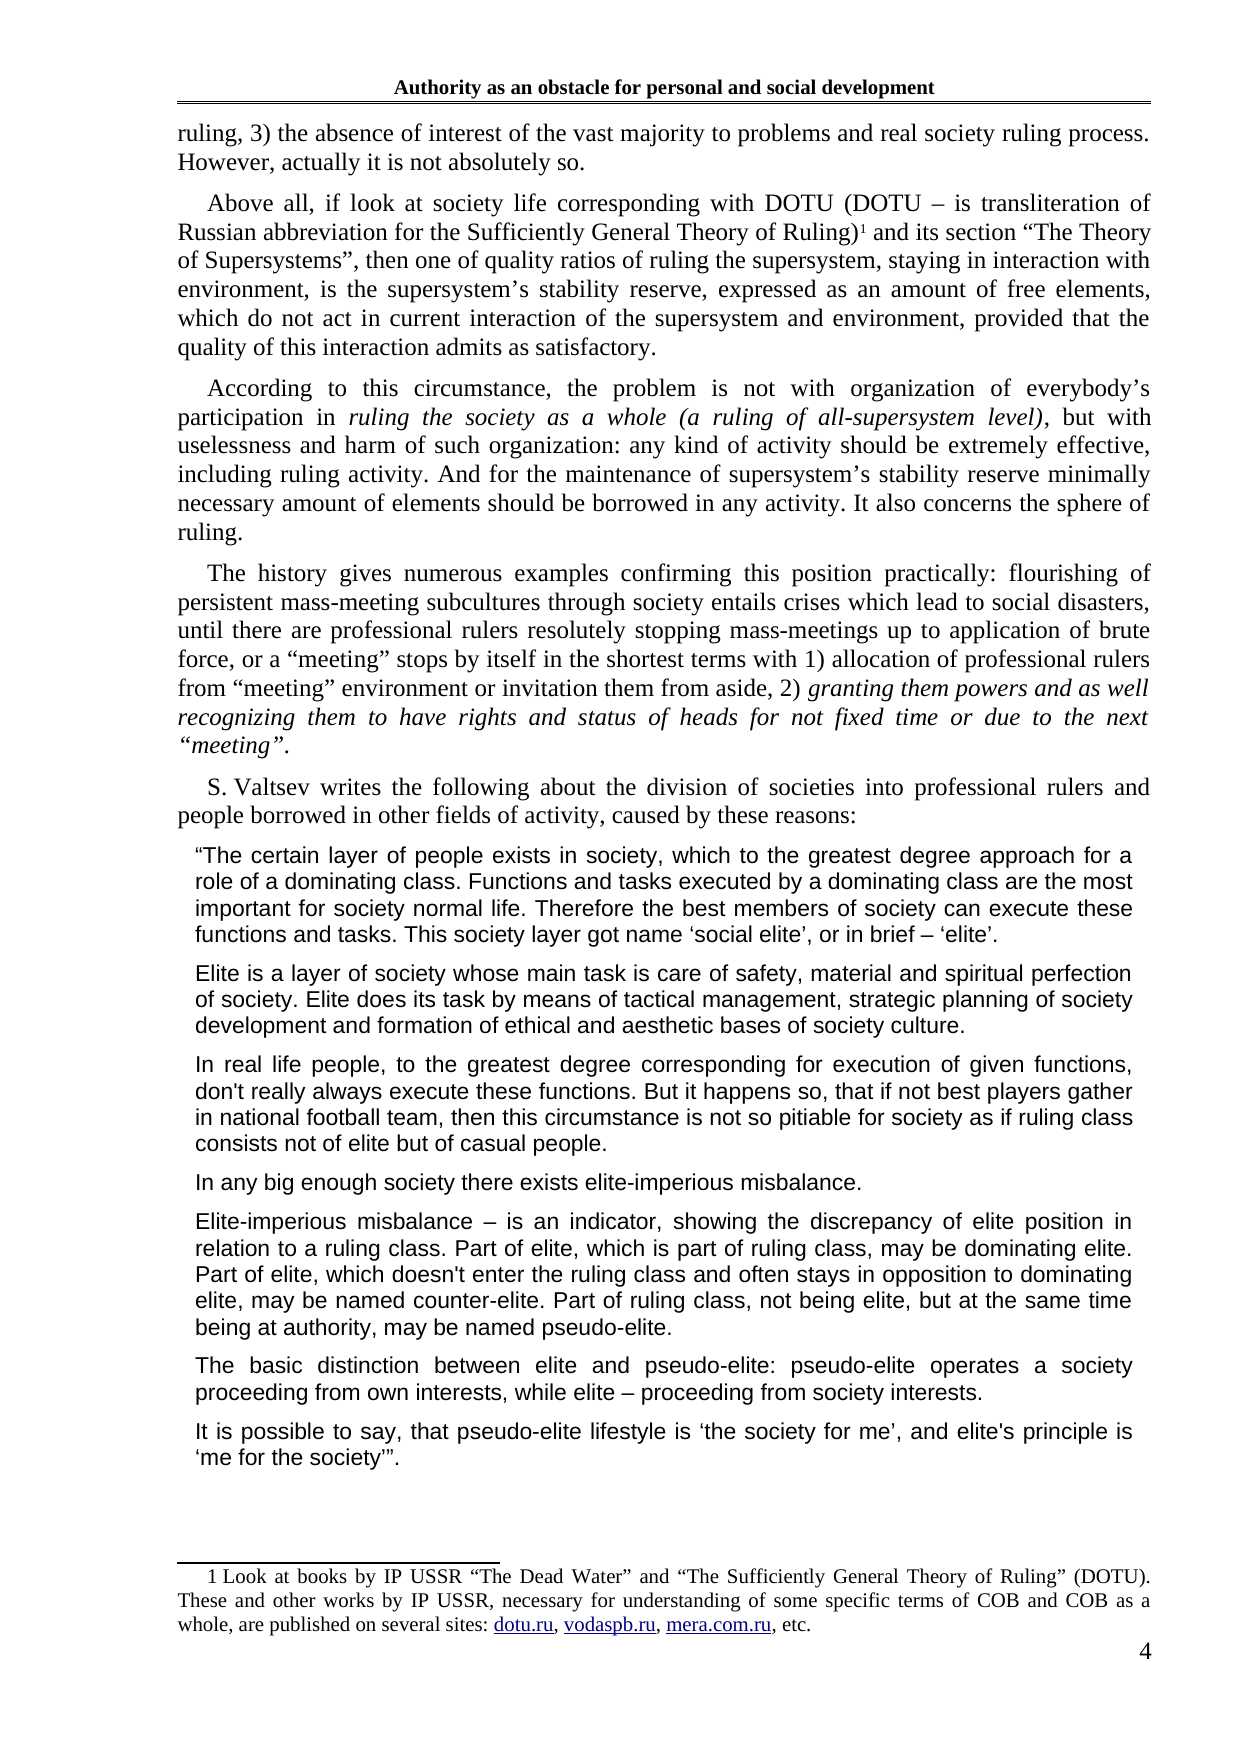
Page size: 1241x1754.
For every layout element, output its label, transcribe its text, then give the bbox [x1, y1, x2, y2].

text In any big enough society there exists elite-imperious misbalance. [195, 1169, 1134, 1196]
text According to this circumstance, the problem is not with organization of everybody’s participation in ruling the society as a whole (a ruling of all-supersystem level), but with uselessness and harm of such organization: any kind of activity should be extremely effective, including ruling activity. And for the maintenance of supersystem’s stability reserve minimally necessary amount of elements should be borrowed in any activity. It also concerns the sphere of ruling. [177, 373, 1151, 546]
text “The certain layer of people exists in society, which to the greatest degree approach for a role of a dominating class. Functions and tasks executed by a dominating class are the most important for society normal life. Therefore the best members of society can execute these functions and tasks. This society layer got name ‘social elite’, or in brief – ‘elite’. [195, 842, 1134, 947]
text Elite is a layer of society whose main task is care of safety, material and spiritual perfection of society. Elite does its task by means of tactical management, strategic planning of society development and formation of ethical and aesthetic bases of society culture. [195, 960, 1134, 1039]
text Above all, if look at society life corresponding with DOTU (DOTU – is transliteration of Russian abbreviation for the Sufficiently General Theory of Ruling) and its section “The Theory of Supersystems”, then one of quality ratios of ruling the supersystem, staying in interaction with environment, is the supersystem’s stability reserve, expressed as an amount of free elements, which do not act in current interaction of the supersystem and environment, provided that the quality of this interaction admits as satisfactory. [177, 188, 1151, 361]
text Look at books by IP USSR “The Dead Water” and “The Sufficiently General Theory of Ruling” (DOTU). These and other works by IP USSR, necessary for understanding of some specific terms of COB and COB as a whole, are published on several sites: dotu.ru, vodaspb.ru, mera.com.ru, etc. [177, 1563, 1151, 1636]
text Elite-imperious misbalance – is an indicator, showing the discrepancy of elite position in relation to a ruling class. Part of elite, which is part of ruling class, may be dominating elite. Part of elite, which doesn't enter the ruling class and often stays in opposition to dominating elite, may be named counter-elite. Part of ruling class, not being elite, but at the same time being at authority, may be named pseudo-elite. [195, 1208, 1134, 1340]
text The history gives numerous examples confirming this position practically: flourishing of persistent mass-meeting subcultures through society entails crises which lead to social disasters, until there are professional rulers resolutely stopping mass-meetings up to application of brute force, or a “meeting” stops by itself in the shortest terms with 1) allocation of professional rulers from “meeting” environment or invitation them from aside, 2) granting them powers and as well recognizing them to have rights and status of heads for not fixed time or due to the next “meeting”. [177, 558, 1151, 759]
text The basic distinction between elite and pseudo-elite: pseudo-elite operates a society proceeding from own interests, while elite – proceeding from society interests. [195, 1352, 1134, 1405]
text ruling, 3) the absence of interest of the vast majority to problems and real society ruling process. However, actually it is not absolutely so. [177, 118, 1151, 176]
text It is possible to say, that pseudo-elite lifestyle is ‘the society for me’, and elite's principle is ‘me for the society’”. [195, 1418, 1134, 1470]
text S. Valtsev writes the following about the division of societies into professional rulers and people borrowed in other fields of activity, caused by these reasons: [177, 772, 1151, 829]
text In real life people, to the greatest degree corresponding for execution of given functions, don't really always execute these functions. But it happens so, that if not best players gather in national football team, then this circumstance is not so pitiable for society as if ruling class consists not of elite but of casual people. [195, 1051, 1134, 1157]
